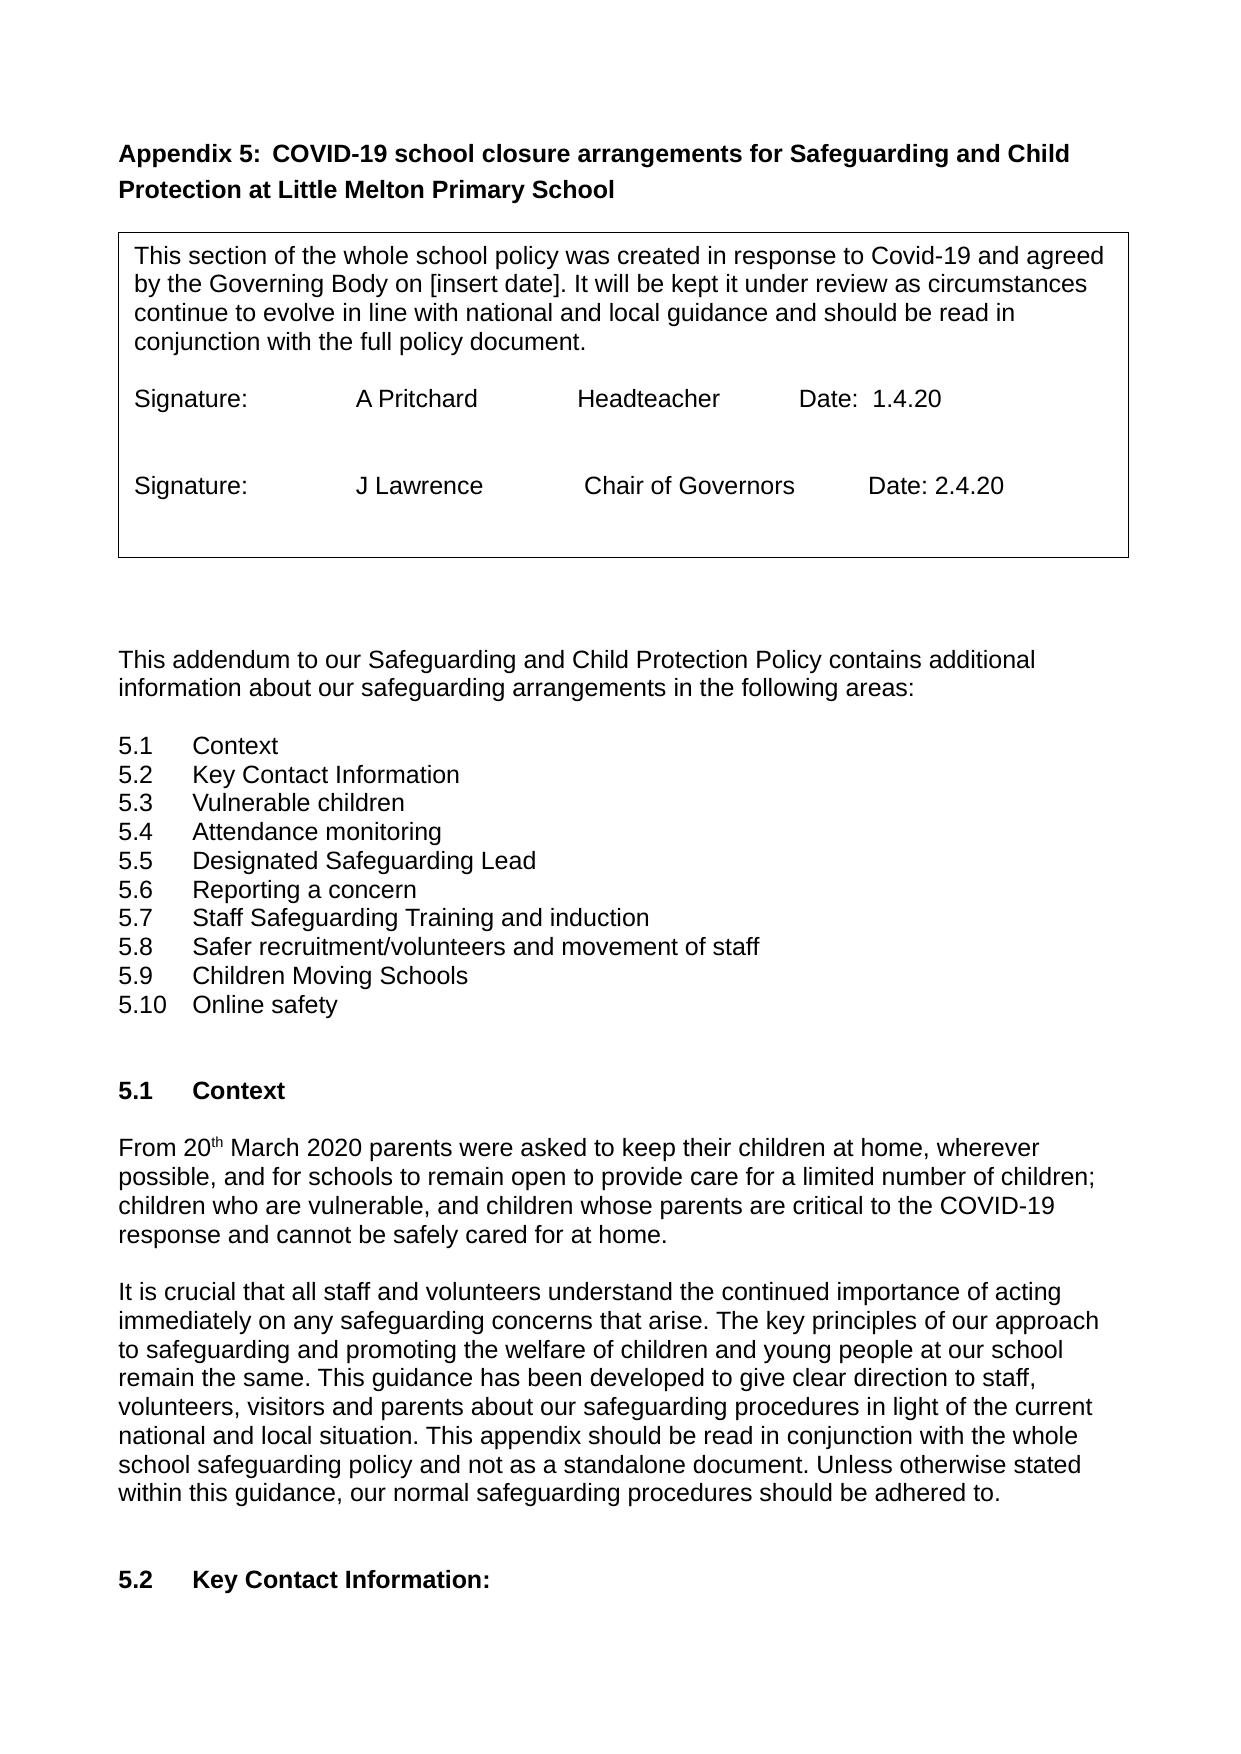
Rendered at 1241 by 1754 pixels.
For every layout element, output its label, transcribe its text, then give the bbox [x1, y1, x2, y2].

text 5.2 Key Contact Information [118, 760, 1122, 788]
text Signature: J Lawrence Chair of Governors Date: 2.4.20 [134, 471, 1112, 499]
text 5.6 Reporting a concern [118, 875, 1122, 903]
text It is crucial that all staff and volunteers understand the continued importance of acting immediately on any safeguarding concerns that arise. The key principles of our approach to safeguarding and promoting the welfare of children and young people at our school remain the same. This guidance has been developed to give clear direction to staff, volunteers, visitors and parents about our safeguarding procedures in light of the current national and local situation. This appendix should be read in conjunction with the whole school safeguarding policy and not as a standalone document. Unless otherwise stated within this guidance, our normal safeguarding procedures should be adhered to. [118, 1277, 1122, 1507]
text Signature: A Pritchard Headteacher Date: 1.4.20 [134, 384, 1112, 413]
text 5.4 Attendance monitoring [118, 817, 1122, 846]
text 5.5 Designated Safeguarding Lead [118, 846, 1122, 875]
text Appendix 5: COVID-19 school closure arrangements for Safeguarding and Child Protection at Little Melton Primary School [118, 118, 1122, 204]
text 5.2 Key Contact Information: [118, 1565, 1122, 1593]
text 5.1 Context [118, 1076, 1122, 1105]
text This section of the whole school policy was created in response to Covid-19 and agreed by the Governing Body on [insert date]. It will be kept it under review as circumstances continue to evolve in line with national and local guidance and should be read in conjunction with the full policy document. [134, 241, 1112, 356]
text From 20th March 2020 parents were asked to keep their children at home, wherever possible, and for schools to remain open to provide care for a limited number of children; children who are vulnerable, and children whose parents are critical to the COVID-19 response and cannot be safely cared for at home. [118, 1133, 1122, 1248]
text 5.9 Children Moving Schools [118, 961, 1122, 990]
text 5.3 Vulnerable children [118, 788, 1122, 817]
text This addendum to our Safeguarding and Child Protection Policy contains additional information about our safeguarding arrangements in the following areas: [118, 645, 1122, 702]
text 5.8 Safer recruitment/volunteers and movement of staff [118, 932, 1122, 961]
text 5.7 Staff Safeguarding Training and induction [118, 903, 1122, 932]
text 5.10 Online safety [118, 990, 1122, 1018]
text 5.1 Context [118, 731, 1122, 760]
